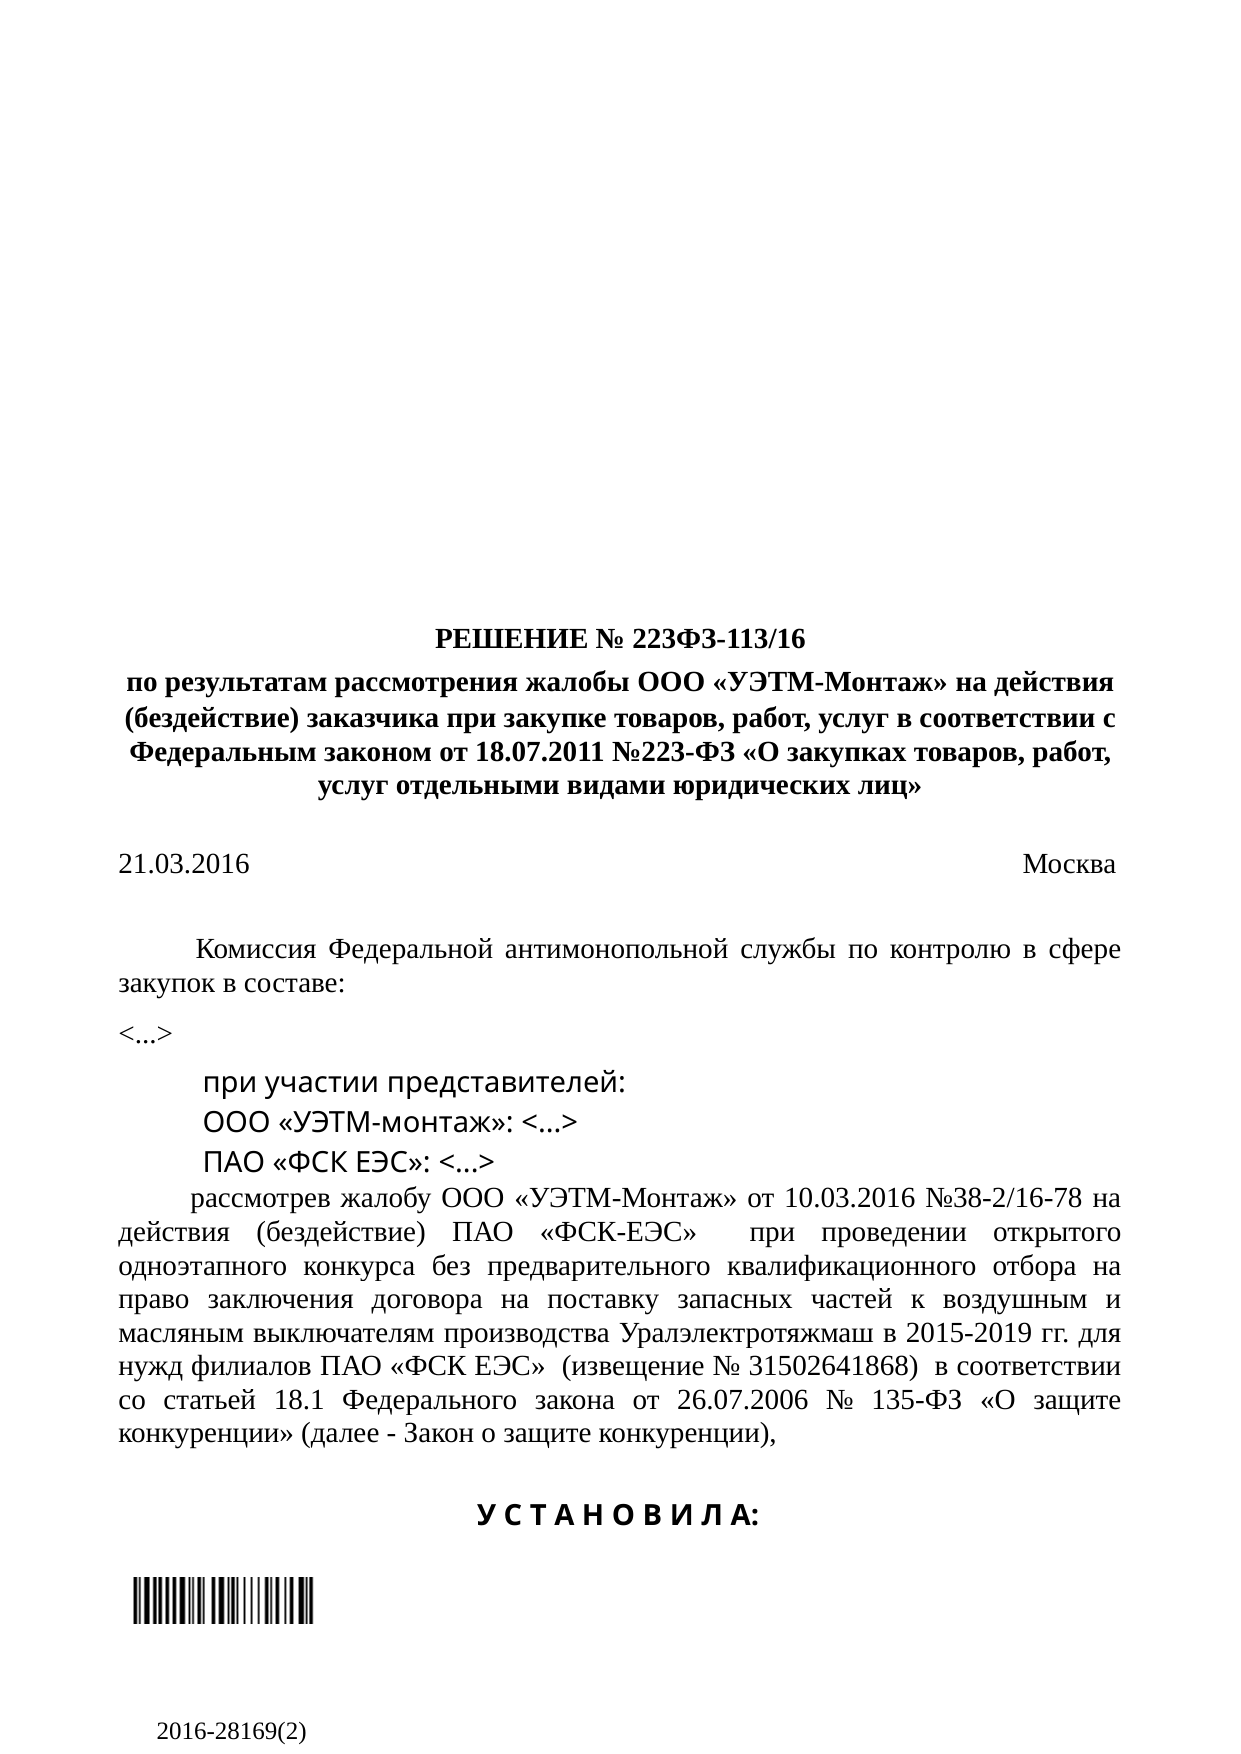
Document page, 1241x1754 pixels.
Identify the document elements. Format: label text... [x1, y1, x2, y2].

text при участии представителей: [118, 1061, 1122, 1101]
text Комиссия Федеральной антимонопольной службы по контролю в сфере закупок в составе: [118, 931, 1122, 998]
picture [118, 1577, 331, 1624]
text РЕШЕНИЕ № 223ФЗ-113/16 [118, 621, 1122, 655]
text ПАО «ФСК ЕЭС»: <...> [118, 1141, 1122, 1181]
text по результатам рассмотрения жалобы ООО «УЭТМ-Монтаж» на действия (бездействие) заказчика при закупке товаров, работ, услуг в соответствии с Федеральным законом от 18.07.2011 №223-ФЗ «О закупках товаров, работ, услуг отдельными видами юридических лиц» [118, 661, 1122, 801]
text рассмотрев жалобу ООО «УЭТМ-Монтаж» от 10.03.2016 №38-2/16-78 на действия (бездействие) ПАО «ФСК-ЕЭС» при проведении открытого одноэтапного конкурса без предварительного квалификационного отбора на право заключения договора на поставку запасных частей к воздушным и масляным выключателям производства Уралэлектротяжмаш в 2015-2019 гг. для нужд филиалов ПАО «ФСК ЕЭС» (извещение № 31502641868) в соответствии со статьей 18.1 Федерального закона от 26.07.2006 № 135-ФЗ «О защите конкуренции» (далее - Закон о защите конкуренции), [118, 1181, 1122, 1449]
text У С Т А Н О В И Л А: [114, 1494, 1122, 1534]
text <...> [118, 1016, 1122, 1050]
text 21.03.2016 Москва [118, 846, 1122, 880]
text ООО «УЭТМ-монтаж»: <...> [118, 1101, 1122, 1141]
